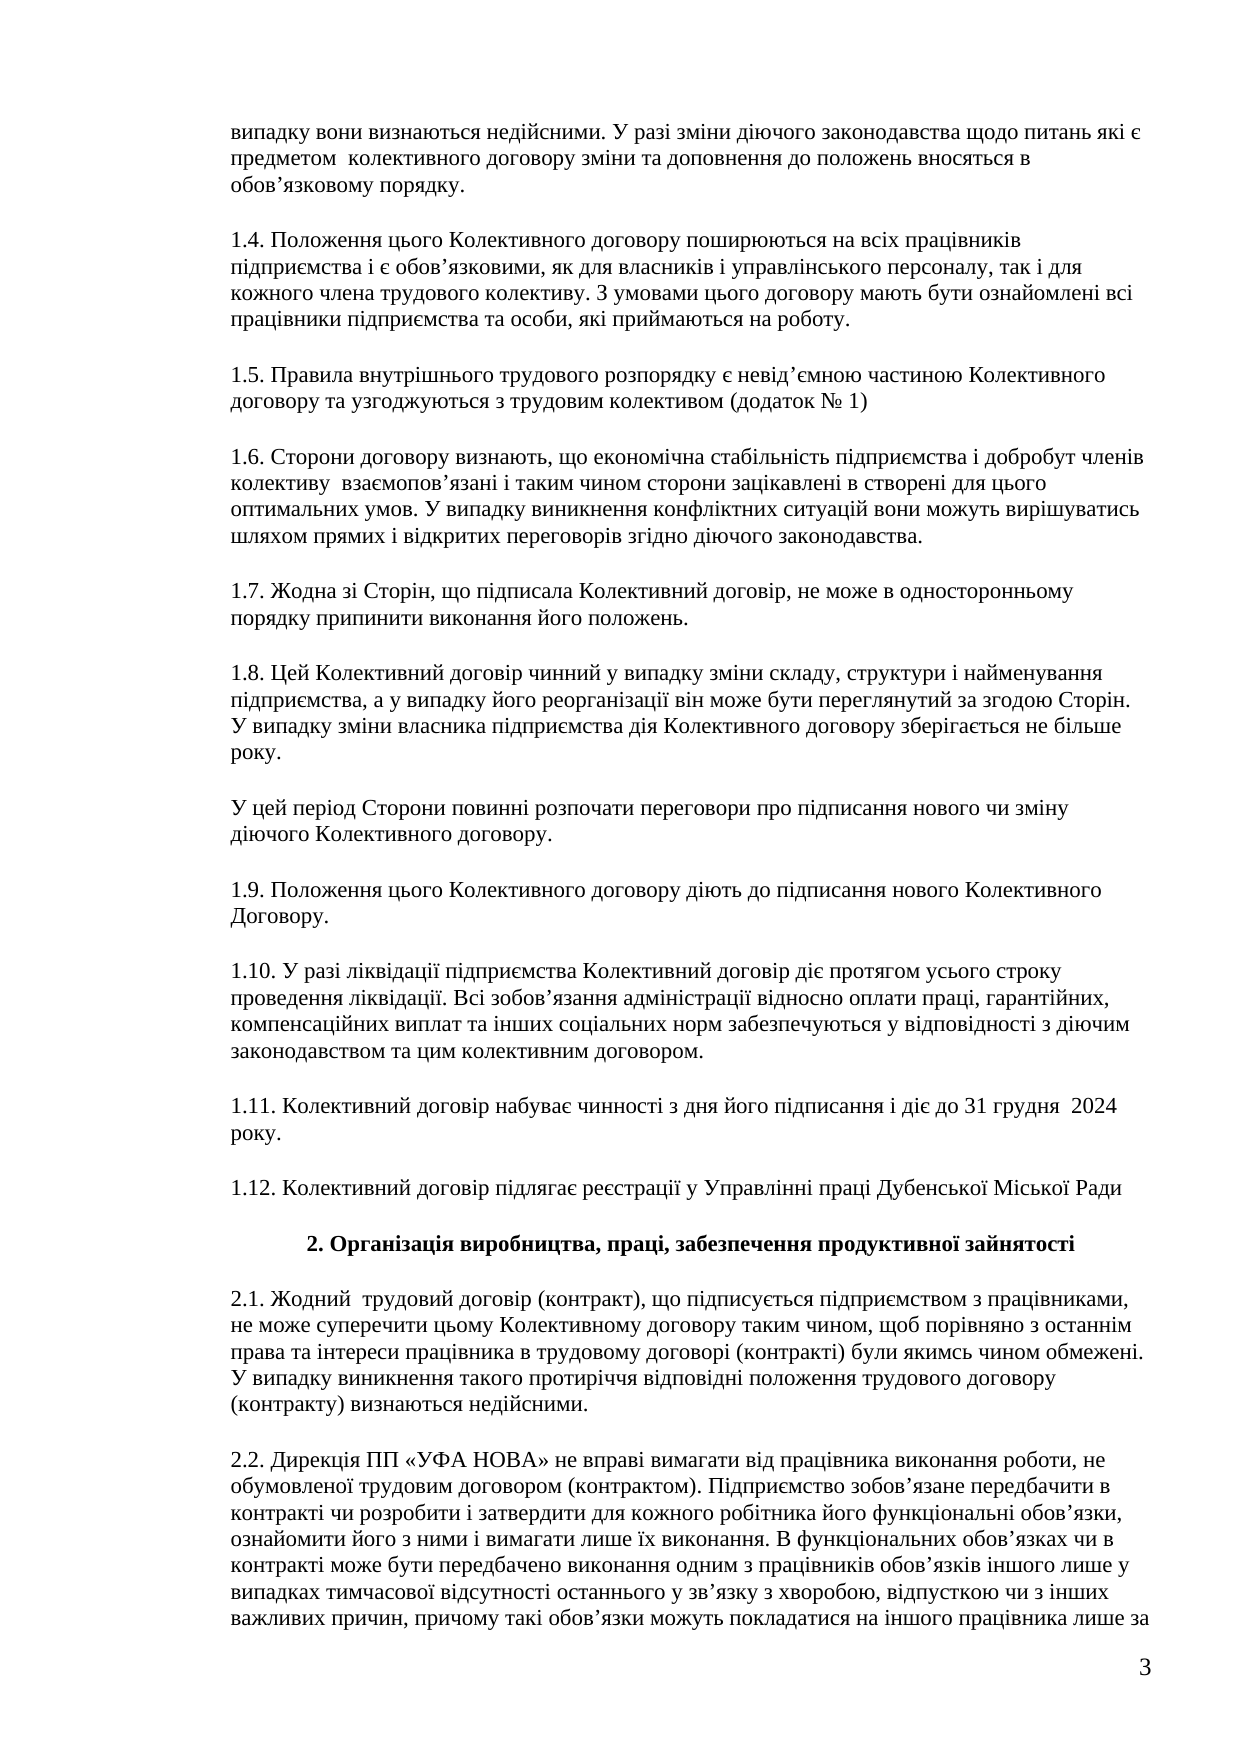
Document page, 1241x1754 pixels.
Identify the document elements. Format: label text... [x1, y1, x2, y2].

text 1.5. Правила внутрішнього трудового розпорядку є невід’ємною частиною Колективного договору та узгоджуються з трудовим колективом (додаток № 1) [230, 361, 1152, 414]
text 2. Організація виробництва, праці, забезпечення продуктивної зайнятості [230, 1229, 1152, 1256]
text 1.4. Положення цього Колективного договору поширюються на всіх працівників підприємства і є обов’язковими, як для власників і управлінського персоналу, так і для кожного члена трудового колективу. З умовами цього договору мають бути ознайомлені всі працівники підприємства та особи, які приймаються на роботу. [230, 226, 1152, 332]
text 1.8. Цей Колективний договір чинний у випадку зміни складу, структури і найменування підприємства, а у випадку його реорганізації він може бути переглянутий за згодою Сторін. У випадку зміни власника підприємства дія Колективного договору зберігається не більше року. [230, 659, 1152, 765]
text 2.2. Дирекція ПП «УФА НОВА» не вправі вимагати від працівника виконання роботи, не обумовленої трудовим договором (контрактом). Підприємство зобов’язане передбачити в контракті чи розробити і затвердити для кожного робітника його функціональні обов’язки, ознайомити його з ними і вимагати лише їх виконання. В функціональних обов’язках чи в контракті може бути передбачено виконання одним з працівників обов’язків іншого лише у випадках тимчасової відсутності останнього у зв’язку з хворобою, відпусткою чи з інших важливих причин, причому такі обов’язки можуть покладатися на іншого працівника лише за [230, 1446, 1152, 1631]
text 1.7. Жодна зі Сторін, що підписала Колективний договір, не може в односторонньому порядку припинити виконання його положень. [230, 577, 1152, 630]
text 1.6. Сторони договору визнають, що економічна стабільність підприємства і добробут членів колективу взаємопов’язані і таким чином сторони зацікавлені в створені для цього оптимальних умов. У випадку виникнення конфліктних ситуацій вони можуть вирішуватись шляхом прямих і відкритих переговорів згідно діючого законодавства. [230, 443, 1152, 548]
text 1.11. Колективний договір набуває чинності з дня його підписання і діє до 31 грудня 2024 року. [230, 1092, 1152, 1145]
text 1.10. У разі ліквідації підприємства Колективний договір діє протягом усього строку проведення ліквідації. Всі зобов’язання адміністрації відносно оплати праці, гарантійних, компенсаційних виплат та інших соціальних норм забезпечуються у відповідності з діючим законодавством та цим колективним договором. [230, 958, 1152, 1063]
text 1.9. Положення цього Колективного договору діють до підписання нового Колективного Договору. [230, 876, 1152, 928]
text випадку вони визнаються недійсними. У разі зміни діючого законодавства щодо питань які є предметом колективного договору зміни та доповнення до положень вносяться в обов’язковому порядку. [230, 118, 1152, 197]
text 2.1. Жодний трудовий договір (контракт), що підписується підприємством з працівниками, не може суперечити цьому Колективному договору таким чином, щоб порівняно з останнім права та інтереси працівника в трудовому договорі (контракті) були якимсь чином обмежені. У випадку виникнення такого протиріччя відповідні положення трудового договору (контракту) визнаються недійсними. [230, 1285, 1152, 1417]
text 1.12. Колективний договір підлягає реєстрації у Управлінні праці Дубенської Міської Ради [230, 1174, 1152, 1200]
text У цей період Сторони повинні розпочати переговори про підписання нового чи зміну діючого Колективного договору. [230, 794, 1152, 847]
